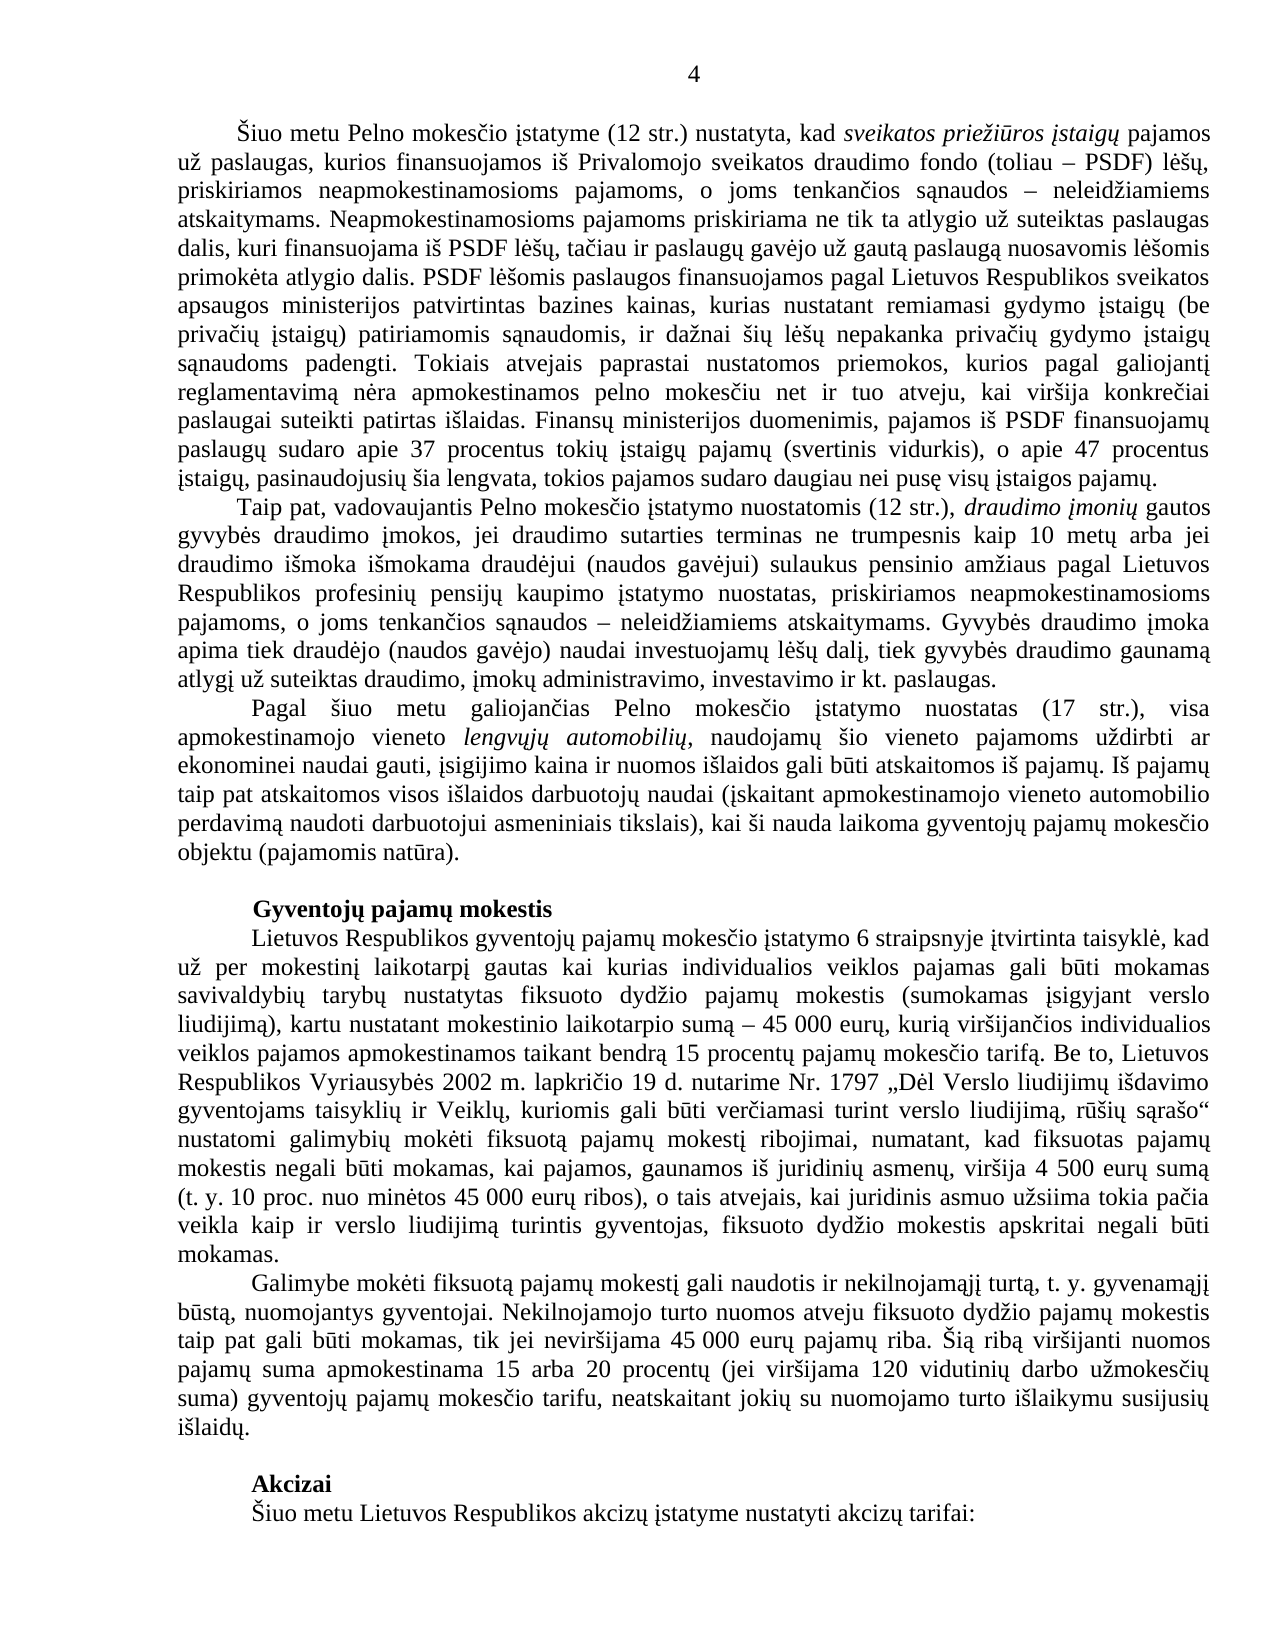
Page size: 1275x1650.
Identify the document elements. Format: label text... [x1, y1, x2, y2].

text Lietuvos Respublikos gyventojų pajamų mokesčio įstatymo 6 straipsnyje įtvirtinta taisyklė, kad už per mokestinį laikotarpį gautas kai kurias individualios veiklos pajamas gali būti mokamas savivaldybių tarybų nustatytas fiksuoto dydžio pajamų mokestis (sumokamas įsigyjant verslo liudijimą), kartu nustatant mokestinio laikotarpio sumą – 45 000 eurų, kurią viršijančios individualios veiklos pajamos apmokestinamos taikant bendrą 15 procentų pajamų mokesčio tarifą. Be to, Lietuvos Respublikos Vyriausybės 2002 m. lapkričio 19 d. nutarime Nr. 1797 „Dėl Verslo liudijimų išdavimo gyventojams taisyklių ir Veiklų, kuriomis gali būti verčiamasi turint verslo liudijimą, rūšių sąrašo“ nustatomi galimybių mokėti fiksuotą pajamų mokestį ribojimai, numatant, kad fiksuotas pajamų mokestis negali būti mokamas, kai pajamos, gaunamos iš juridinių asmenų, viršija 4 500 eurų sumą (t. y. 10 proc. nuo minėtos 45 000 eurų ribos), o tais atvejais, kai juridinis asmuo užsiima tokia pačia veikla kaip ir verslo liudijimą turintis gyventojas, fiksuoto dydžio mokestis apskritai negali būti mokamas. [177, 923, 1211, 1268]
text Galimybe mokėti fiksuotą pajamų mokestį gali naudotis ir nekilnojamąjį turtą, t. y. gyvenamąjį būstą, nuomojantys gyventojai. Nekilnojamojo turto nuomos atveju fiksuoto dydžio pajamų mokestis taip pat gali būti mokamas, tik jei neviršijama 45 000 eurų pajamų riba. Šią ribą viršijanti nuomos pajamų suma apmokestinama 15 arba 20 procentų (jei viršijama 120 vidutinių darbo užmokesčių suma) gyventojų pajamų mokesčio tarifu, neatskaitant jokių su nuomojamo turto išlaikymu susijusių išlaidų. [177, 1268, 1211, 1441]
text Šiuo metu Pelno mokesčio įstatyme (12 str.) nustatyta, kad sveikatos priežiūros įstaigų pajamos už paslaugas, kurios finansuojamos iš Privalomojo sveikatos draudimo fondo (toliau – PSDF) lėšų, priskiriamos neapmokestinamosioms pajamoms, o joms tenkančios sąnaudos – neleidžiamiems atskaitymams. Neapmokestinamosioms pajamoms priskiriama ne tik ta atlygio už suteiktas paslaugas dalis, kuri finansuojama iš PSDF lėšų, tačiau ir paslaugų gavėjo už gautą paslaugą nuosavomis lėšomis primokėta atlygio dalis. PSDF lėšomis paslaugos finansuojamos pagal Lietuvos Respublikos sveikatos apsaugos ministerijos patvirtintas bazines kainas, kurias nustatant remiamasi gydymo įstaigų (be privačių įstaigų) patiriamomis sąnaudomis, ir dažnai šių lėšų nepakanka privačių gydymo įstaigų sąnaudoms padengti. Tokiais atvejais paprastai nustatomos priemokos, kurios pagal galiojantį reglamentavimą nėra apmokestinamos pelno mokesčiu net ir tuo atveju, kai viršija konkrečiai paslaugai suteikti patirtas išlaidas. Finansų ministerijos duomenimis, pajamos iš PSDF finansuojamų paslaugų sudaro apie 37 procentus tokių įstaigų pajamų (svertinis vidurkis), o apie 47 procentus įstaigų, pasinaudojusių šia lengvata, tokios pajamos sudaro daugiau nei pusę visų įstaigos pajamų. [177, 118, 1211, 492]
text Šiuo metu Lietuvos Respublikos akcizų įstatyme nustatyti akcizų tarifai: [177, 1498, 1211, 1527]
text Gyventojų pajamų mokestis [177, 894, 1211, 923]
text Pagal šiuo metu galiojančias Pelno mokesčio įstatymo nuostatas (17 str.), visa apmokestinamojo vieneto lengvųjų automobilių, naudojamų šio vieneto pajamoms uždirbti ar ekonominei naudai gauti, įsigijimo kaina ir nuomos išlaidos gali būti atskaitomos iš pajamų. Iš pajamų taip pat atskaitomos visos išlaidos darbuotojų naudai (įskaitant apmokestinamojo vieneto automobilio perdavimą naudoti darbuotojui asmeniniais tikslais), kai ši nauda laikoma gyventojų pajamų mokesčio objektu (pajamomis natūra). [177, 693, 1211, 866]
text Taip pat, vadovaujantis Pelno mokesčio įstatymo nuostatomis (12 str.), draudimo įmonių gautos gyvybės draudimo įmokos, jei draudimo sutarties terminas ne trumpesnis kaip 10 metų arba jei draudimo išmoka išmokama draudėjui (naudos gavėjui) sulaukus pensinio amžiaus pagal Lietuvos Respublikos profesinių pensijų kaupimo įstatymo nuostatas, priskiriamos neapmokestinamosioms pajamoms, o joms tenkančios sąnaudos – neleidžiamiems atskaitymams. Gyvybės draudimo įmoka apima tiek draudėjo (naudos gavėjo) naudai investuojamų lėšų dalį, tiek gyvybės draudimo gaunamą atlygį už suteiktas draudimo, įmokų administravimo, investavimo ir kt. paslaugas. [177, 492, 1211, 693]
text Akcizai [177, 1469, 1211, 1498]
